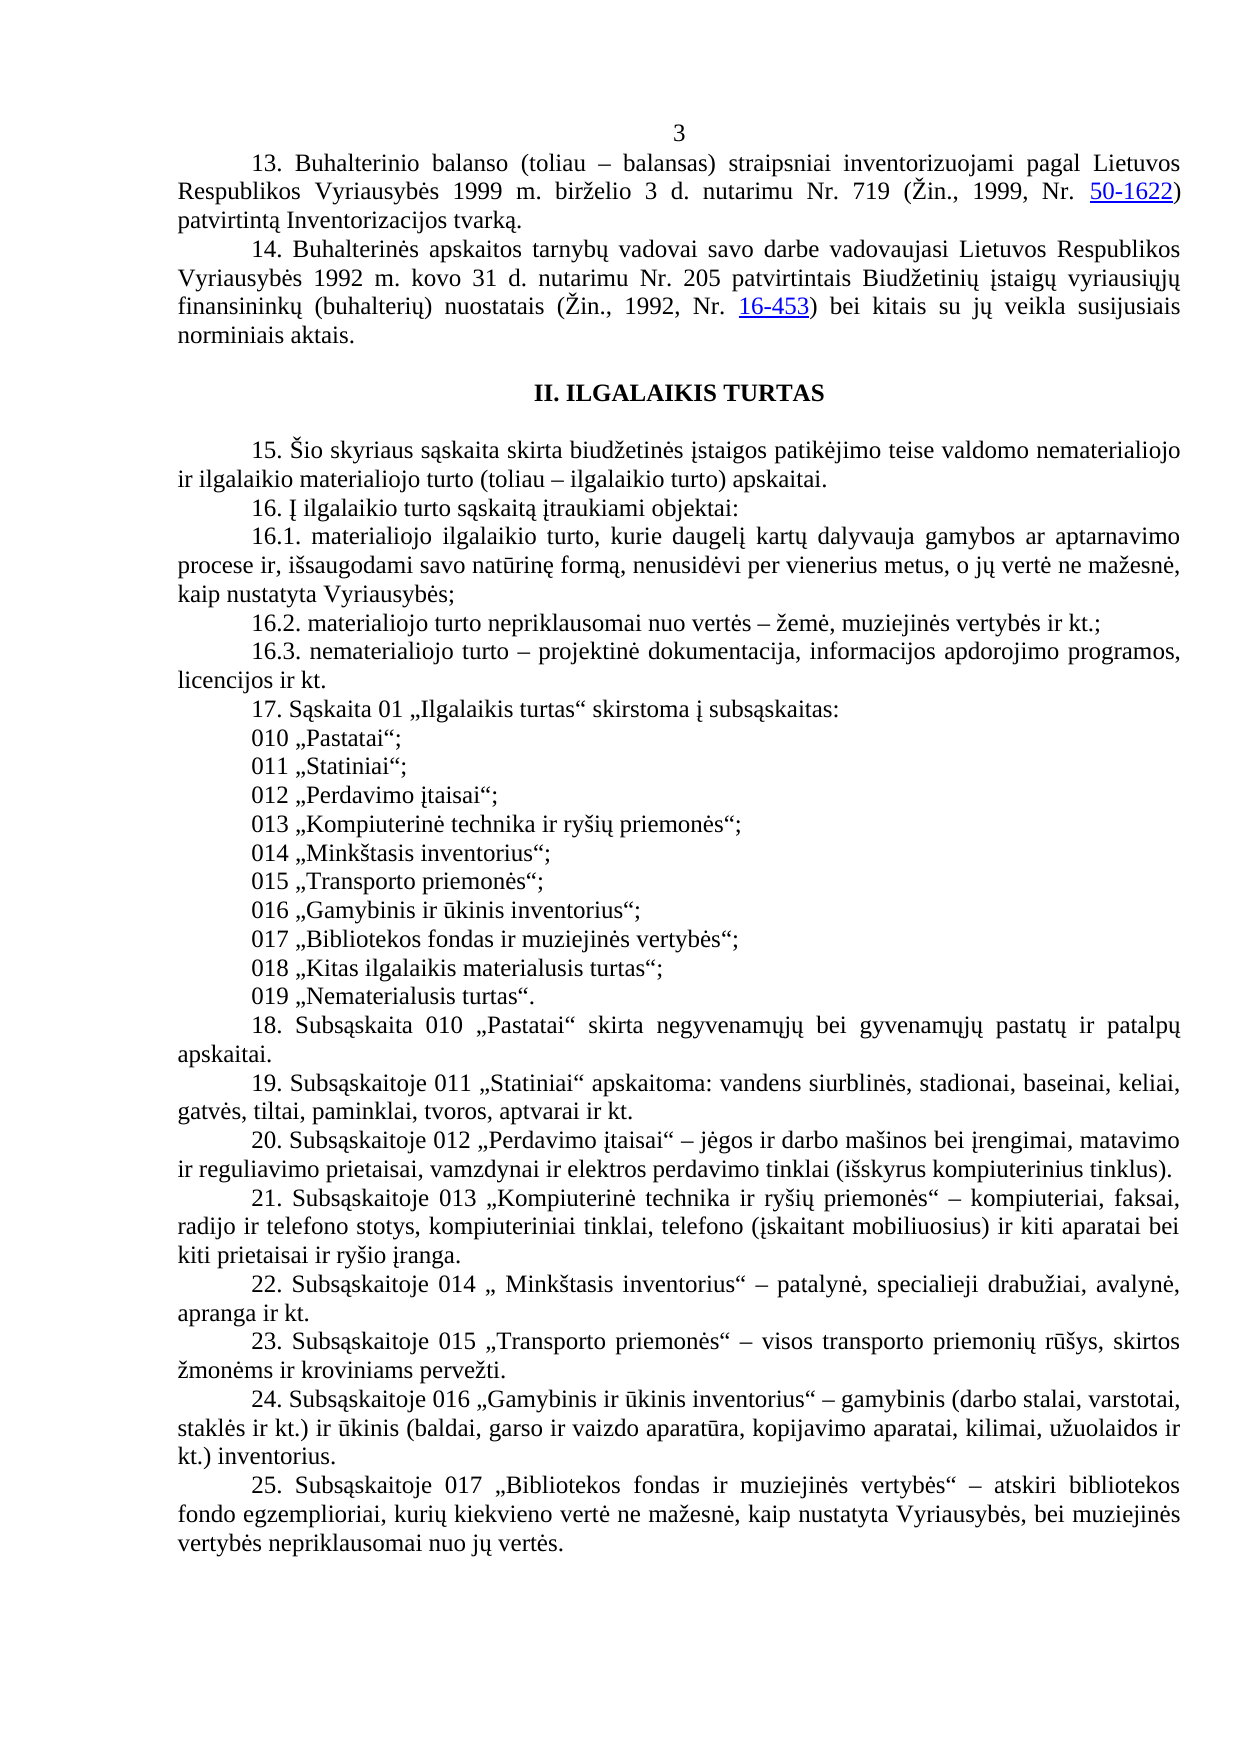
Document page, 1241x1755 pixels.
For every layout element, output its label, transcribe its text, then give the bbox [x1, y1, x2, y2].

text 010 „Pastatai“; [177, 723, 1181, 751]
text 15. Šio skyriaus sąskaita skirta biudžetinės įstaigos patikėjimo teise valdomo nematerialiojo ir ilgalaikio materialiojo turto (toliau – ilgalaikio turto) apskaitai. [177, 435, 1181, 493]
text 016 „Gamybinis ir ūkinis inventorius“; [177, 895, 1181, 924]
text 23. Subsąskaitoje 015 „Transporto priemonės“ – visos transporto priemonių rūšys, skirtos žmonėms ir kroviniams pervežti. [177, 1326, 1181, 1384]
text 21. Subsąskaitoje 013 „Kompiuterinė technika ir ryšių priemonės“ – kompiuteriai, faksai, radijo ir telefono stotys, kompiuteriniai tinklai, telefono (įskaitant mobiliuosius) ir kiti aparatai bei kiti prietaisai ir ryšio įranga. [177, 1183, 1181, 1269]
text 17. Sąskaita 01 „Ilgalaikis turtas“ skirstoma į subsąskaitas: [177, 694, 1181, 723]
text 18. Subsąskaita 010 „Pastatai“ skirta negyvenamųjų bei gyvenamųjų pastatų ir patalpų apskaitai. [177, 1010, 1181, 1068]
text 017 „Bibliotekos fondas ir muziejinės vertybės“; [177, 924, 1181, 953]
text 012 „Perdavimo įtaisai“; [177, 780, 1181, 809]
text 019 „Nematerialusis turtas“. [177, 981, 1181, 1010]
text 16. Į ilgalaikio turto sąskaitą įtraukiami objektai: [177, 493, 1181, 521]
text 013 „Kompiuterinė technika ir ryšių priemonės“; [177, 809, 1181, 838]
text II. ILGALAIKIS TURTAS [177, 378, 1181, 406]
text 13. Buhalterinio balanso (toliau – balansas) straipsniai inventorizuojami pagal Lietuvos Respublikos Vyriausybės 1999 m. birželio 3 d. nutarimu Nr. 719 (Žin., 1999, Nr. 50-1622) patvirtintą Inventorizacijos tvarką. [177, 148, 1181, 234]
text 22. Subsąskaitoje 014 „ Minkštasis inventorius“ – patalynė, specialieji drabužiai, avalynė, apranga ir kt. [177, 1269, 1181, 1326]
text 19. Subsąskaitoje 011 „Statiniai“ apskaitoma: vandens siurblinės, stadionai, baseinai, keliai, gatvės, tiltai, paminklai, tvoros, aptvarai ir kt. [177, 1068, 1181, 1125]
text 25. Subsąskaitoje 017 „Bibliotekos fondas ir muziejinės vertybės“ – atskiri bibliotekos fondo egzemplioriai, kurių kiekvieno vertė ne mažesnė, kaip nustatyta Vyriausybės, bei muziejinės vertybės nepriklausomai nuo jų vertės. [177, 1470, 1181, 1556]
text 015 „Transporto priemonės“; [177, 866, 1181, 895]
text 24. Subsąskaitoje 016 „Gamybinis ir ūkinis inventorius“ – gamybinis (darbo stalai, varstotai, staklės ir kt.) ir ūkinis (baldai, garso ir vaizdo aparatūra, kopijavimo aparatai, kilimai, užuolaidos ir kt.) inventorius. [177, 1384, 1181, 1470]
text 16.2. materialiojo turto nepriklausomai nuo vertės – žemė, muziejinės vertybės ir kt.; [177, 608, 1181, 636]
text 16.3. nematerialiojo turto – projektinė dokumentacija, informacijos apdorojimo programos, licencijos ir kt. [177, 636, 1181, 694]
text 20. Subsąskaitoje 012 „Perdavimo įtaisai“ – jėgos ir darbo mašinos bei įrengimai, matavimo ir reguliavimo prietaisai, vamzdynai ir elektros perdavimo tinklai (išskyrus kompiuterinius tinklus). [177, 1125, 1181, 1183]
text 011 „Statiniai“; [177, 751, 1181, 780]
text 018 „Kitas ilgalaikis materialusis turtas“; [177, 953, 1181, 981]
text 16.1. materialiojo ilgalaikio turto, kurie daugelį kartų dalyvauja gamybos ar aptarnavimo procese ir, išsaugodami savo natūrinę formą, nenusidėvi per vienerius metus, o jų vertė ne mažesnė, kaip nustatyta Vyriausybės; [177, 521, 1181, 608]
text 14. Buhalterinės apskaitos tarnybų vadovai savo darbe vadovaujasi Lietuvos Respublikos Vyriausybės 1992 m. kovo 31 d. nutarimu Nr. 205 patvirtintais Biudžetinių įstaigų vyriausiųjų finansininkų (buhalterių) nuostatais (Žin., 1992, Nr. 16-453) bei kitais su jų veikla susijusiais norminiais aktais. [177, 234, 1181, 349]
text 014 „Minkštasis inventorius“; [177, 838, 1181, 866]
